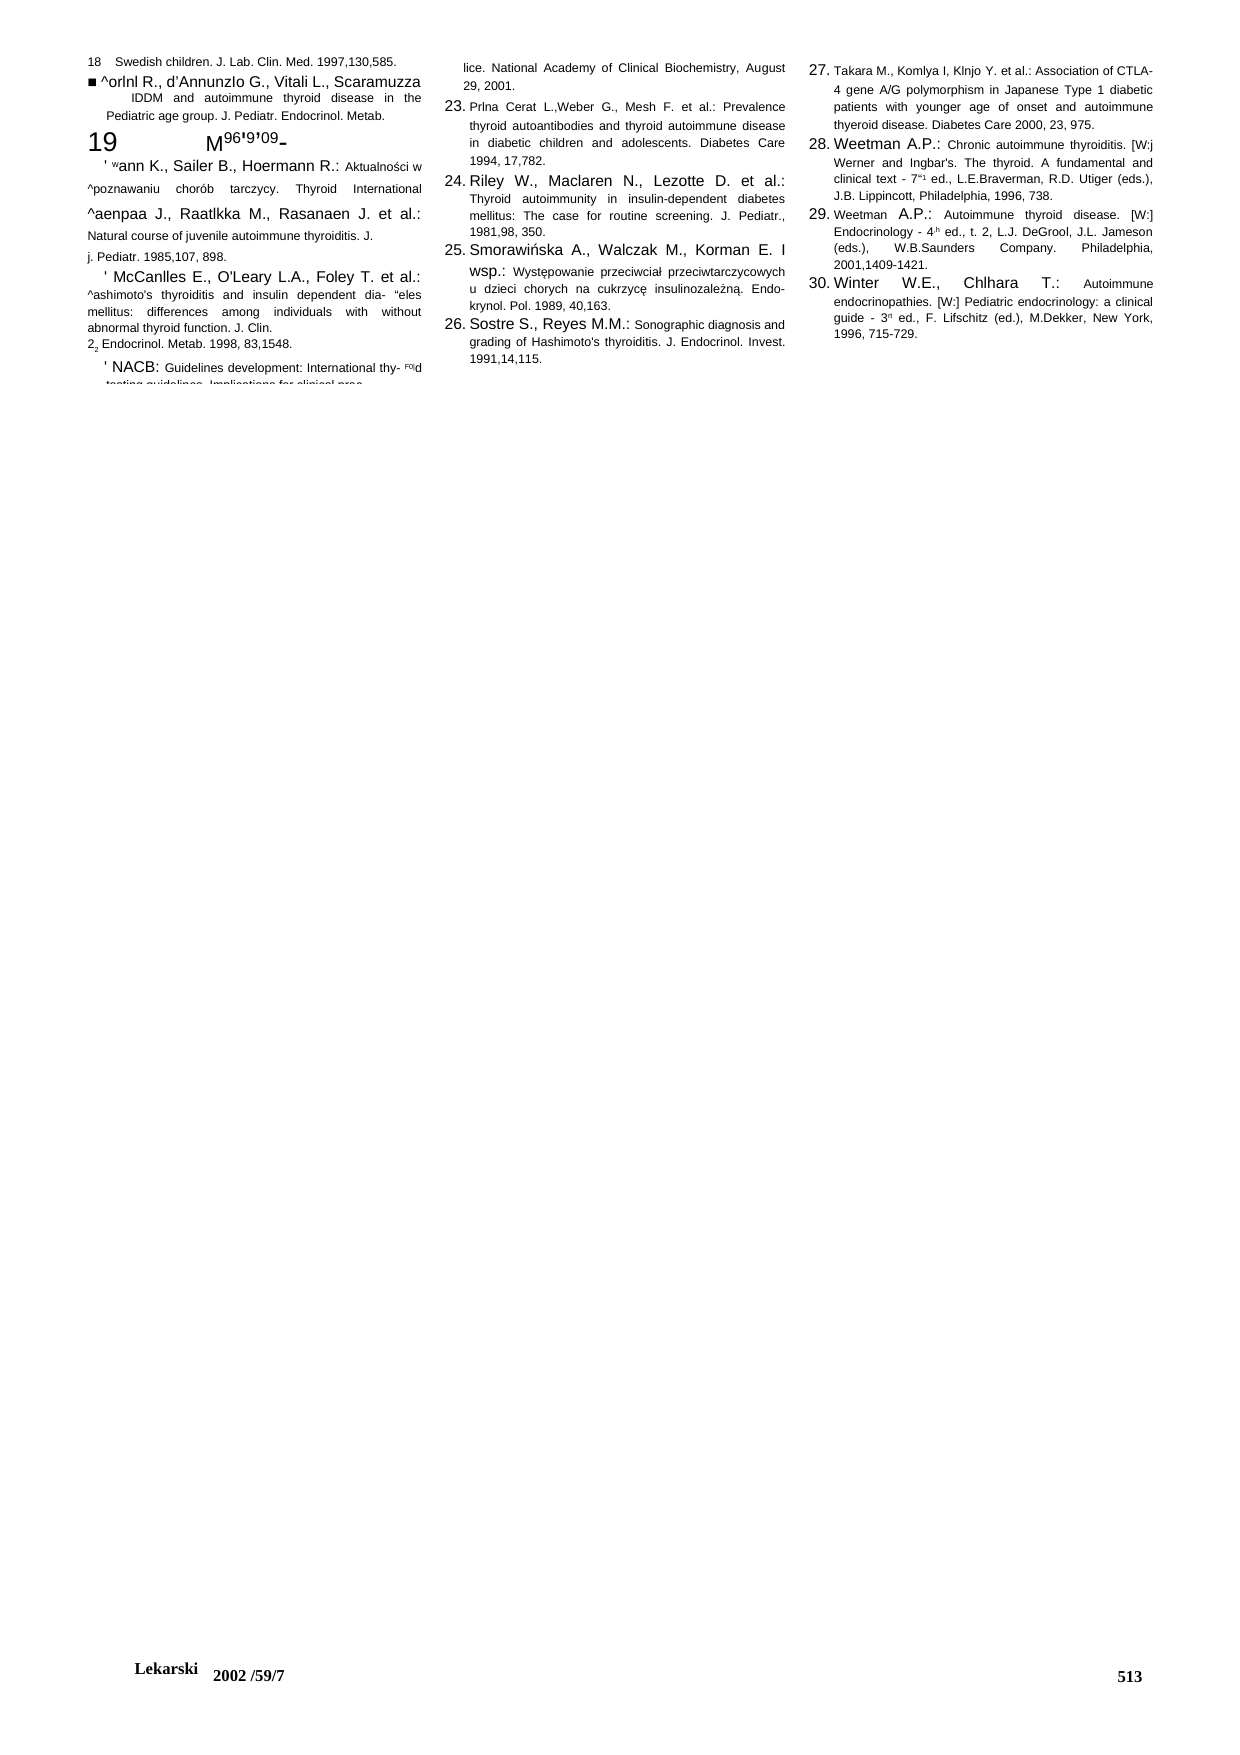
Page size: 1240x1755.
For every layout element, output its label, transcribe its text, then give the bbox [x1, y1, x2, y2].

subtitle 19 m96'9’09- [87, 126, 422, 157]
list Weetman A.P.: Autoimmune thyroid disease. [W:] Endocrinology - 4,h ed., t. 2, L.J. DeGrool, J.L. Jameson (eds.), W.B.Saunders Company. Philadel­phia, 2001,1409-1421. [809, 204, 1153, 272]
text 22 Endocrinol. Metab. 1998, 83,1548. [87, 337, 422, 354]
text ' NACB: Guidelines development: International thy- F0|d testing guidelines. Implications for clinical prac- [104, 358, 422, 384]
text 2002 /59/7 [213, 1666, 305, 1685]
text IDDM and autoimmune thyroid disease in the Pediatric age group. J. Pediatr. Endocrinol. Metab. [106, 91, 422, 123]
list Weetman A.P.: Chronic autoimmune thyroiditis. [W:j Werner and Ingbar's. The thyroid. A fundamental and clinical text - 7“1 ed., L.E.Braverman, R.D. Utiger (eds.), J.B. Lippincott, Philadelphia, 1996, 738. [809, 135, 1153, 202]
list Riley W., Maclaren N., Lezotte D. et al.: Thyroid autoimmunity in insulin-dependent diabetes mellitus: The case for routine screening. J. Pediatr., 1981,98, 350. [444, 172, 785, 239]
list Sostre S., Reyes M.M.: Sonographic diagnosis and grading of Hashimoto's thyroiditis. J. Endocrinol. In­vest. 1991,14,115. [444, 315, 785, 366]
list Takara M., Komlya I, Klnjo Y. et al.: Association of CTLA-4 gene A/G polymorphism in Japanese Type 1 diabetic patients with younger age of onset and autoimmune thyeroid disease. Diabetes Care 2000, 23, 975. [809, 61, 1153, 132]
text ' wann K., Sailer B., Hoermann R.: Aktualności w ^poznawaniu chorób tarczycy. Thyroid International ^aenpaa J., Raatlkka M., Rasanaen J. et al.: Natu­ral course of juvenile autoimmune thyroiditis. J. [87, 157, 422, 243]
text 513 [1117, 1667, 1147, 1686]
text Lekarski [134, 1658, 209, 1678]
list Swedish children. J. Lab. Clin. Med. 1997,130,585. [87, 55, 422, 69]
list Smorawińska A., Walczak M., Korman E. I wsp.: Występowanie przeciwciał przeciwtarczycowych u dzieci chorych na cukrzycę insulinozależną. Endo- krynol. Pol. 1989, 40,163. [444, 241, 785, 313]
text j. Pediatr. 1985,107, 898. [87, 250, 422, 264]
text lice. National Academy of Clinical Biochemistry, Au­gust 29, 2001. [463, 61, 785, 93]
list Winter W.E., Chlhara T.: Autoimmune endocrinopa­thies. [W:] Pediatric endocrinology: a clinical guide - 3rt ed., F. Lifschitz (ed.), M.Dekker, New York, 1996, 715-729. [809, 274, 1153, 341]
list Prlna Cerat L.,Weber G., Mesh F. et al.: Prevalence thyroid autoantibodies and thyroid autoimmune dis­ease in diabetic children and adolescents. Diabetes Care 1994, 17,782. [444, 97, 785, 168]
text ' McCanlles E., O'Leary L.A., Foley T. et al.: ^ashimoto's thyroiditis and insulin dependent dia- “eles mellitus: differences among individuals with without abnormal thyroid function. J. Clin. [87, 268, 422, 335]
text ■ ^orlnl R., d’AnnunzIo G., Vitali L., Scaramuzza [87, 73, 422, 91]
